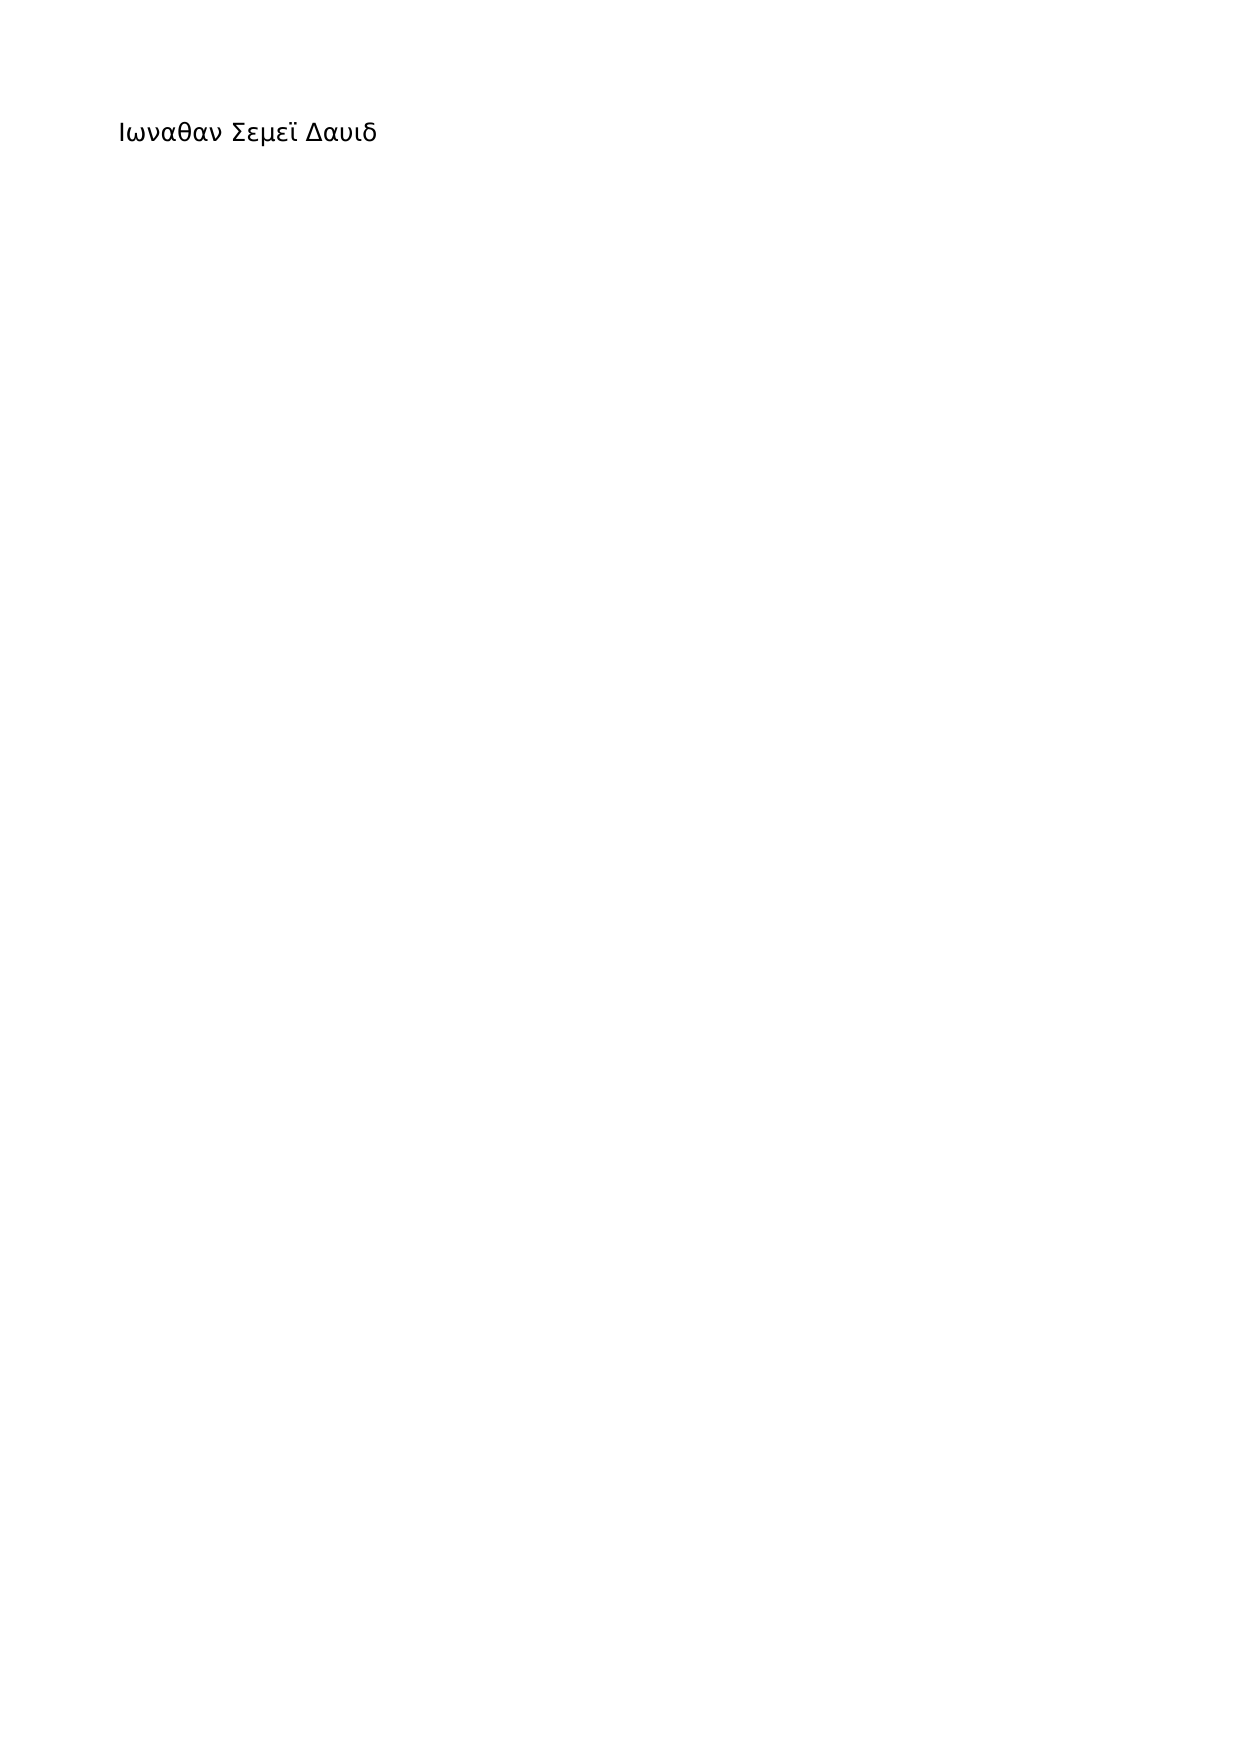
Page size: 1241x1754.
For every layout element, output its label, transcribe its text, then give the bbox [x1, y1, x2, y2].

text Ιωναθαν Σεμεϊ Δαυιδ [118, 118, 1122, 147]
